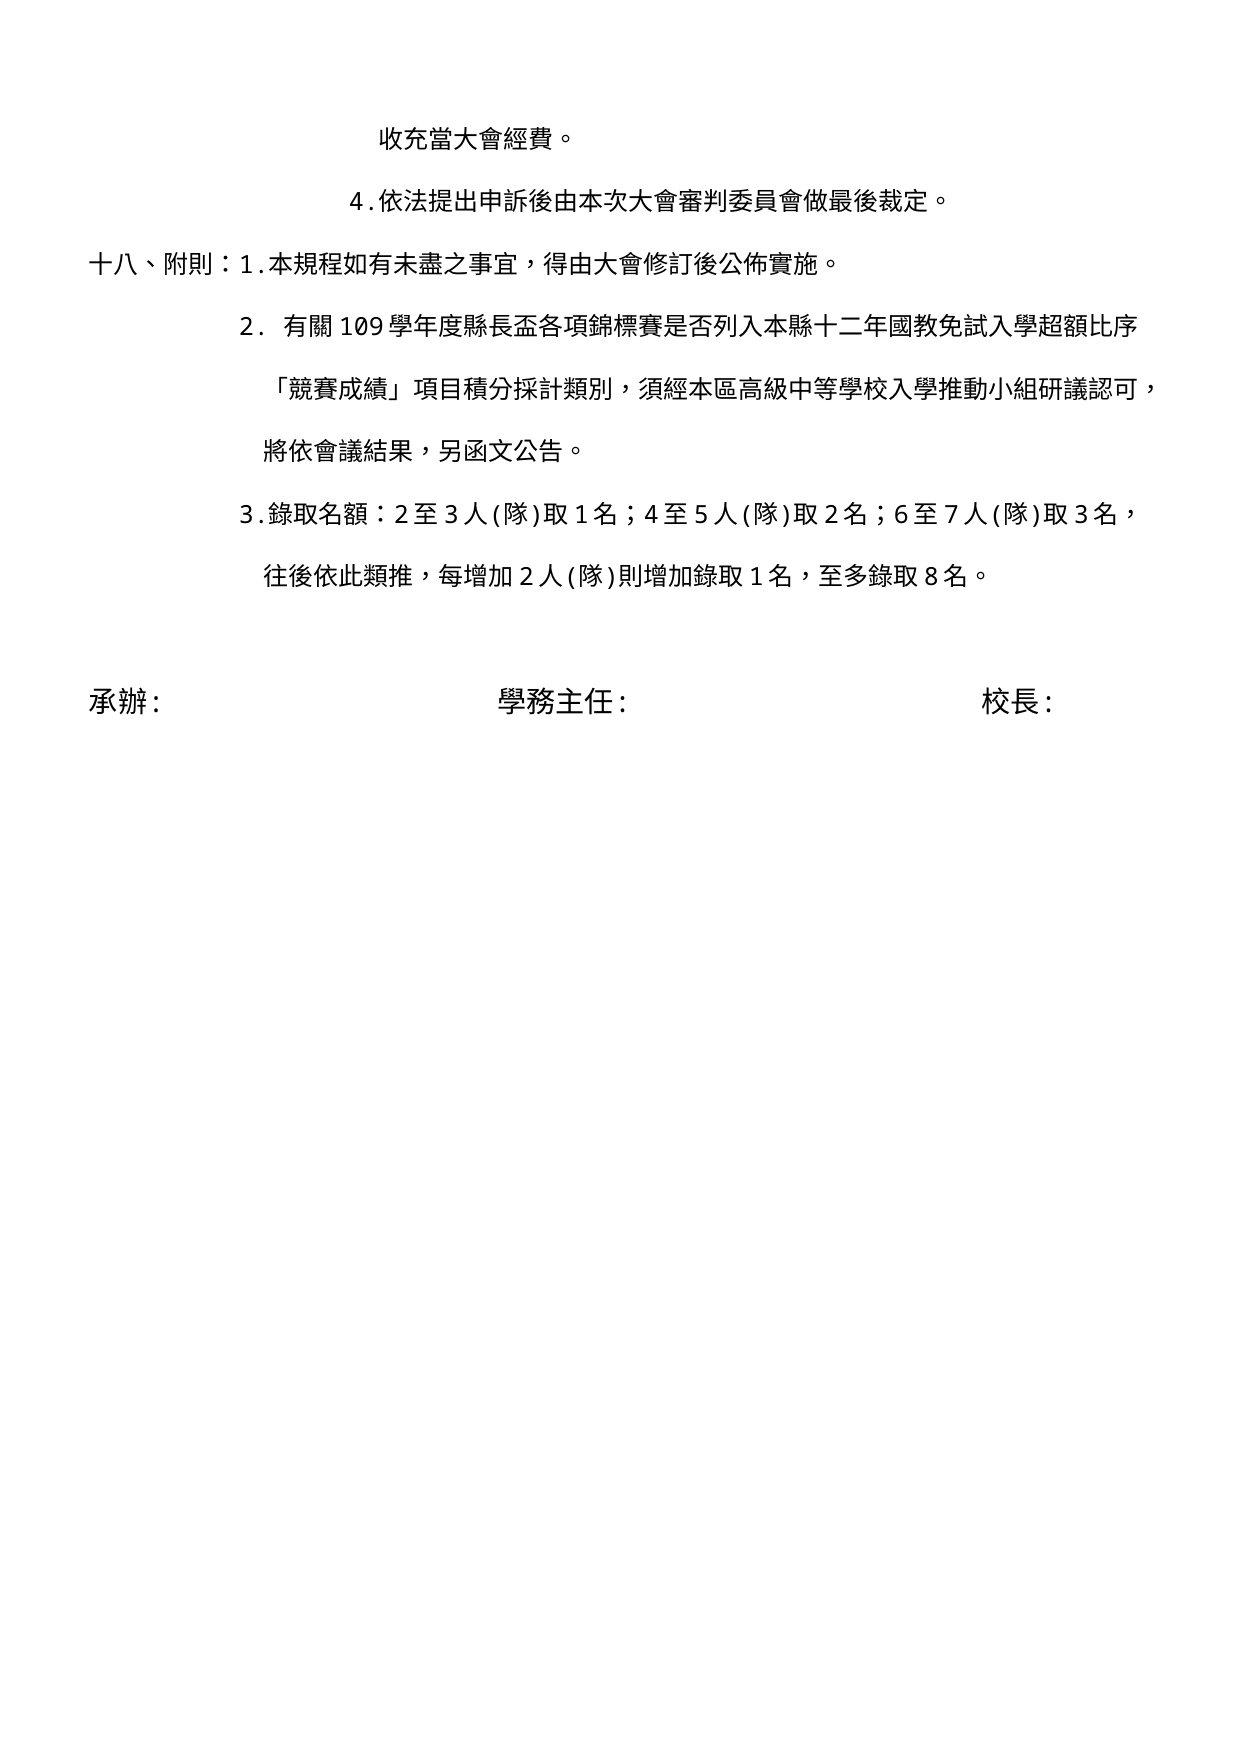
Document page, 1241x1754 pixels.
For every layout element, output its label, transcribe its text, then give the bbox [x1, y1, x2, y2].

text 承辦: 學務主任: 校長: [89, 658, 1152, 721]
text 2. 有關109學年度縣長盃各項錦標賽是否列入本縣十二年國教免試入學超額比序「競賽成績」項目積分採計類別，須經本區高級中等學校入學推動小組研議認可，將依會議結果，另函文公告。 [239, 283, 1152, 471]
text 4.依法提出申訴後由本次大會審判委員會做最後裁定。 [139, 158, 1152, 221]
text 收充當大會經費。 [139, 96, 1152, 158]
text 十八、附則：1.本規程如有未盡之事宜，得由大會修訂後公佈實施。 [89, 221, 1152, 283]
text 3.錄取名額：2至3人(隊)取1名；4至5人(隊)取2名；6至7人(隊)取3名，往後依此類推，每增加2人(隊)則增加錄取1名，至多錄取8名。 [239, 471, 1152, 596]
